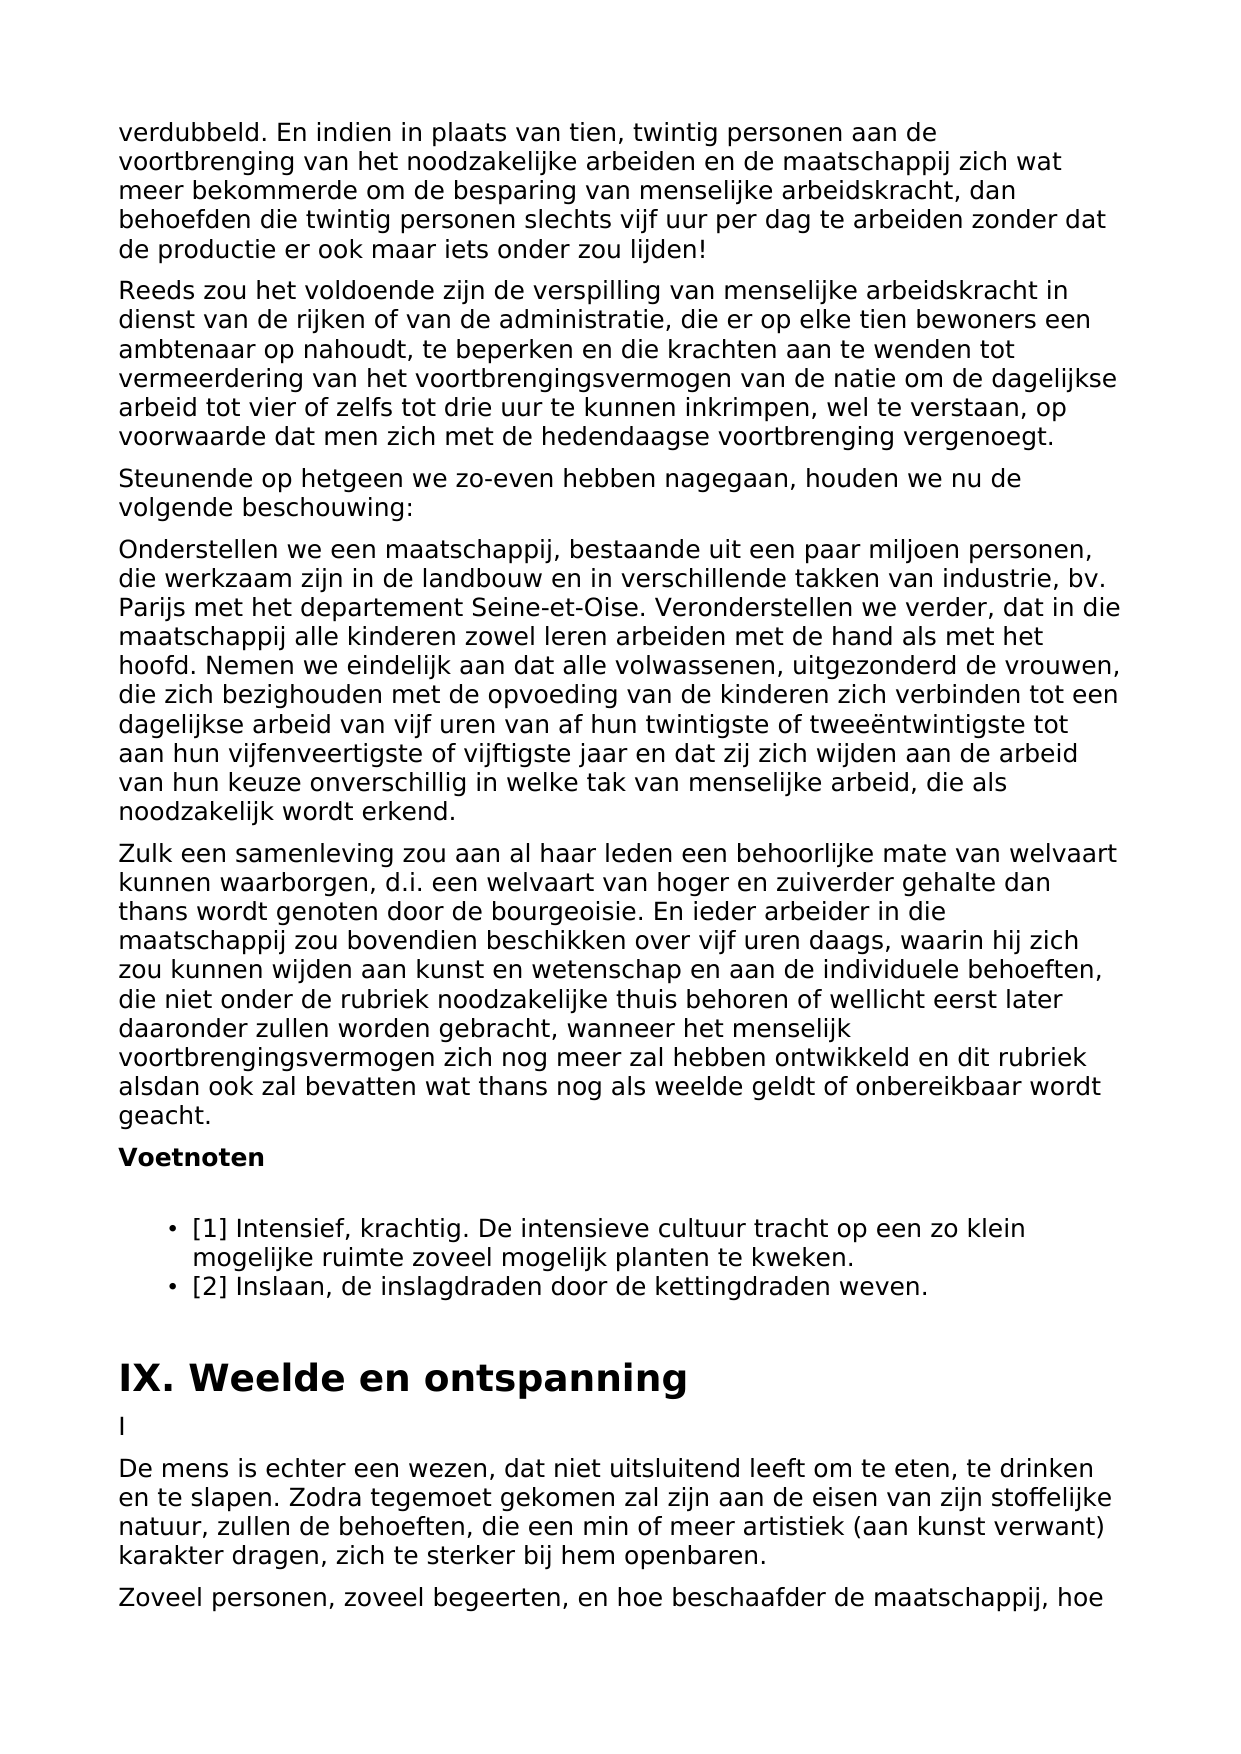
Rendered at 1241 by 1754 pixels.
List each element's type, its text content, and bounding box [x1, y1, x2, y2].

text Zoveel personen, zoveel begeerten, en hoe beschaafder de maatschappij, hoe [118, 1583, 1122, 1612]
text De mens is echter een wezen, dat niet uitsluitend leeft om te eten, te drinken en te slapen. Zodra tegemoet gekomen zal zijn aan de eisen van zijn stoffelijke natuur, zullen de behoeften, die een min of meer artistiek (aan kunst verwant) karakter dragen, zich te sterker bij hem openbaren. [118, 1454, 1122, 1571]
text Steunende op hetgeen we zo-even hebben nagegaan, houden we nu de volgende beschouwing: [118, 464, 1122, 522]
list [2] Inslaan, de inslagdraden door de kettingdraden weven. [177, 1273, 1122, 1302]
text Voetnoten [118, 1143, 1122, 1172]
subtitle IX. Weelde en ontspanning [118, 1356, 1122, 1400]
text verdubbeld. En indien in plaats van tien, twintig personen aan de voortbrenging van het noodzakelijke arbeiden en de maatschappij zich wat meer bekommerde om de besparing van menselijke arbeidskracht, dan behoefden die twintig personen slechts vijf uur per dag te arbeiden zonder dat de productie er ook maar iets onder zou lijden! [118, 118, 1122, 264]
text I [118, 1412, 1122, 1442]
text Reeds zou het voldoende zijn de verspilling van menselijke arbeidskracht in dienst van de rijken of van de administratie, die er op elke tien bewoners een ambtenaar op nahoudt, te beperken en die krachten aan te wenden tot vermeerdering van het voortbrengingsvermogen van de natie om de dagelijkse arbeid tot vier of zelfs tot drie uur te kunnen inkrimpen, wel te verstaan, op voorwaarde dat men zich met de hedendaagse voortbrenging vergenoegt. [118, 276, 1122, 451]
text Onderstellen we een maatschappij, bestaande uit een paar miljoen personen, die werkzaam zijn in de landbouw en in verschillende takken van industrie, bv. Parijs met het departement Seine-et-Oise. Veronderstellen we verder, dat in die maatschappij alle kinderen zowel leren arbeiden met de hand als met het hoofd. Nemen we eindelijk aan dat alle volwassenen, uitgezonderd de vrouwen, die zich bezighouden met de opvoeding van de kinderen zich verbinden tot een dagelijkse arbeid van vijf uren van af hun twintigste of tweeëntwintigste tot aan hun vijfenveertigste of vijftigste jaar en dat zij zich wijden aan de arbeid van hun keuze onverschillig in welke tak van menselijke arbeid, die als noodzakelijk wordt erkend. [118, 535, 1122, 826]
text Zulk een samenleving zou aan al haar leden een behoorlijke mate van welvaart kunnen waarborgen, d.i. een welvaart van hoger en zuiverder gehalte dan thans wordt genoten door de bourgeoisie. En ieder arbeider in die maatschappij zou bovendien beschikken over vijf uren daags, waarin hij zich zou kunnen wijden aan kunst en wetenschap en aan de individuele behoeften, die niet onder de rubriek noodzakelijke thuis behoren of wellicht eerst later daaronder zullen worden gebracht, wanneer het menselijk voortbrengingsvermogen zich nog meer zal hebben ontwikkeld en dit rubriek alsdan ook zal bevatten wat thans nog als weelde geldt of onbereikbaar wordt geacht. [118, 839, 1122, 1131]
list [1] Intensief, krachtig. De intensieve cultuur tracht op een zo klein mogelijke ruimte zoveel mogelijk planten te kweken. [177, 1214, 1122, 1273]
